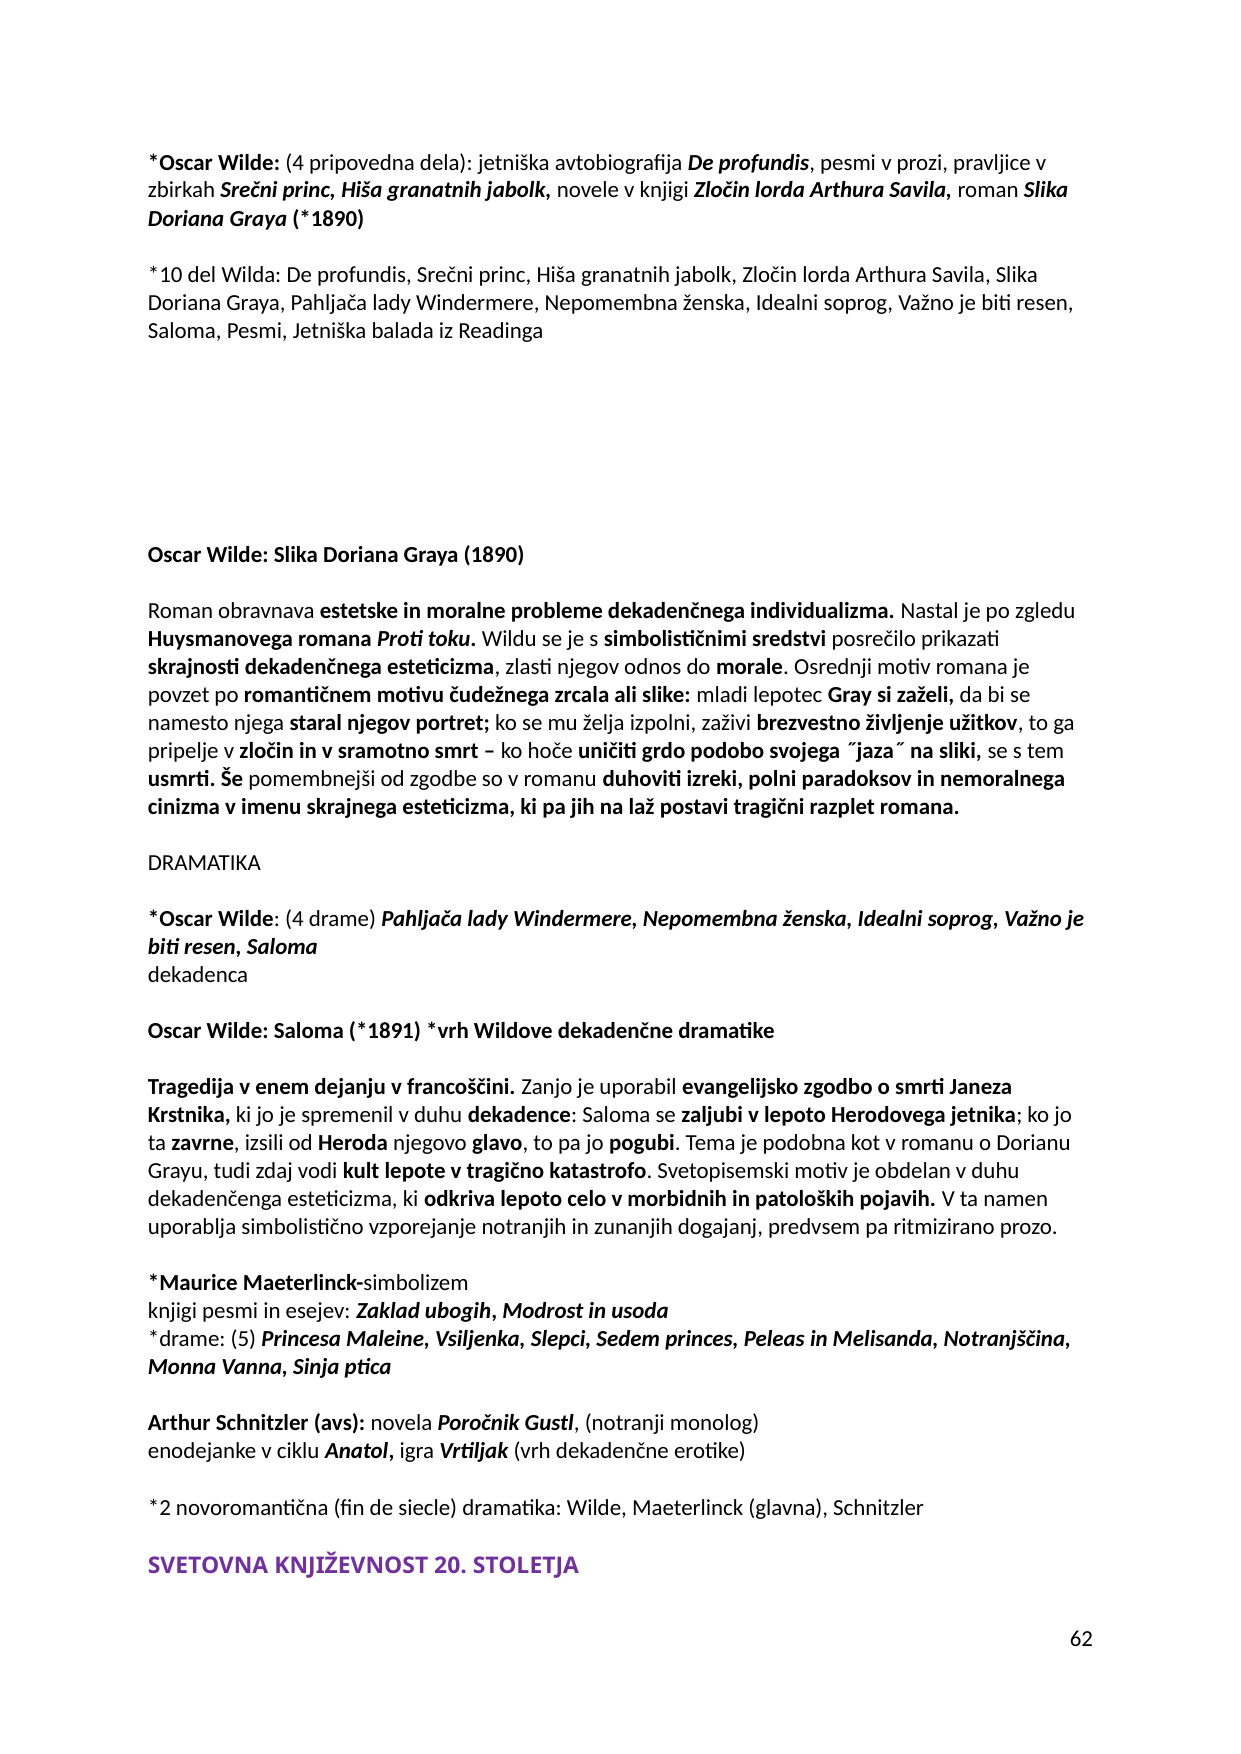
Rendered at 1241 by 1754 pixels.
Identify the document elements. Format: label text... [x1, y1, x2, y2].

text DRAMATIKA [148, 848, 1093, 876]
text dekadenca [148, 960, 1093, 988]
text Oscar Wilde: Slika Doriana Graya (1890) [148, 540, 1093, 568]
text *Oscar Wilde: (4 pripovedna dela): jetniška avtobiografija De profundis, pesmi v prozi, pravljice v zbirkah Srečni princ, Hiša granatnih jabolk, novele v knjigi Zločin lorda Arthura Savila, roman Slika Doriana Graya (*1890) [148, 148, 1093, 232]
text enodejanke v ciklu Anatol, igra Vrtiljak (vrh dekadenčne erotike) [148, 1437, 1093, 1464]
text *Oscar Wilde: (4 drame) Pahljača lady Windermere, Nepomembna ženska, Idealni soprog, Važno je biti resen, Saloma [148, 904, 1093, 960]
text Arthur Schnitzler (avs): novela Poročnik Gustl, (notranji monolog) [148, 1408, 1093, 1437]
text SVETOVNA KNJIŽEVNOST 20. STOLETJA [148, 1549, 1093, 1580]
text Roman obravnava estetske in moralne probleme dekadenčnega individualizma. Nastal je po zgledu Huysmanovega romana Proti toku. Wildu se je s simbolističnimi sredstvi posrečilo prikazati skrajnosti dekadenčnega esteticizma, zlasti njegov odnos do morale. Osrednji motiv romana je povzet po romantičnem motivu čudežnega zrcala ali slike: mladi lepotec Gray si zaželi, da bi se namesto njega staral njegov portret; ko se mu želja izpolni, zaživi brezvestno življenje užitkov, to ga pripelje v zločin in v sramotno smrt – ko hoče uničiti grdo podobo svojega ˝jaza˝ na sliki, se s tem usmrti. Še pomembnejši od zgodbe so v romanu duhoviti izreki, polni paradoksov in nemoralnega cinizma v imenu skrajnega esteticizma, ki pa jih na laž postavi tragični razplet romana. [148, 596, 1093, 820]
text *drame: (5) Princesa Maleine, Vsiljenka, Slepci, Sedem princes, Peleas in Melisanda, Notranjščina, Monna Vanna, Sinja ptica [148, 1324, 1093, 1381]
text *2 novoromantična (fin de siecle) dramatika: Wilde, Maeterlinck (glavna), Schnitzler [148, 1493, 1093, 1521]
text Oscar Wilde: Saloma (*1891) *vrh Wildove dekadenčne dramatike [148, 1016, 1093, 1044]
text *10 del Wilda: De profundis, Srečni princ, Hiša granatnih jabolk, Zločin lorda Arthura Savila, Slika Doriana Graya, Pahljača lady Windermere, Nepomembna ženska, Idealni soprog, Važno je biti resen, Saloma, Pesmi, Jetniška balada iz Readinga [148, 260, 1093, 344]
text *Maurice Maeterlinck-simbolizem [148, 1268, 1093, 1296]
text Tragedija v enem dejanju v francoščini. Zanjo je uporabil evangelijsko zgodbo o smrti Janeza Krstnika, ki jo je spremenil v duhu dekadence: Saloma se zaljubi v lepoto Herodovega jetnika; ko jo ta zavrne, izsili od Heroda njegovo glavo, to pa jo pogubi. Tema je podobna kot v romanu o Dorianu Grayu, tudi zdaj vodi kult lepote v tragično katastrofo. Svetopisemski motiv je obdelan v duhu dekadenčenga esteticizma, ki odkriva lepoto celo v morbidnih in patoloških pojavih. V ta namen uporablja simbolistično vzporejanje notranjih in zunanjih dogajanj, predvsem pa ritmizirano prozo. [148, 1072, 1093, 1240]
text knjigi pesmi in esejev: Zaklad ubogih, Modrost in usoda [148, 1296, 1093, 1324]
